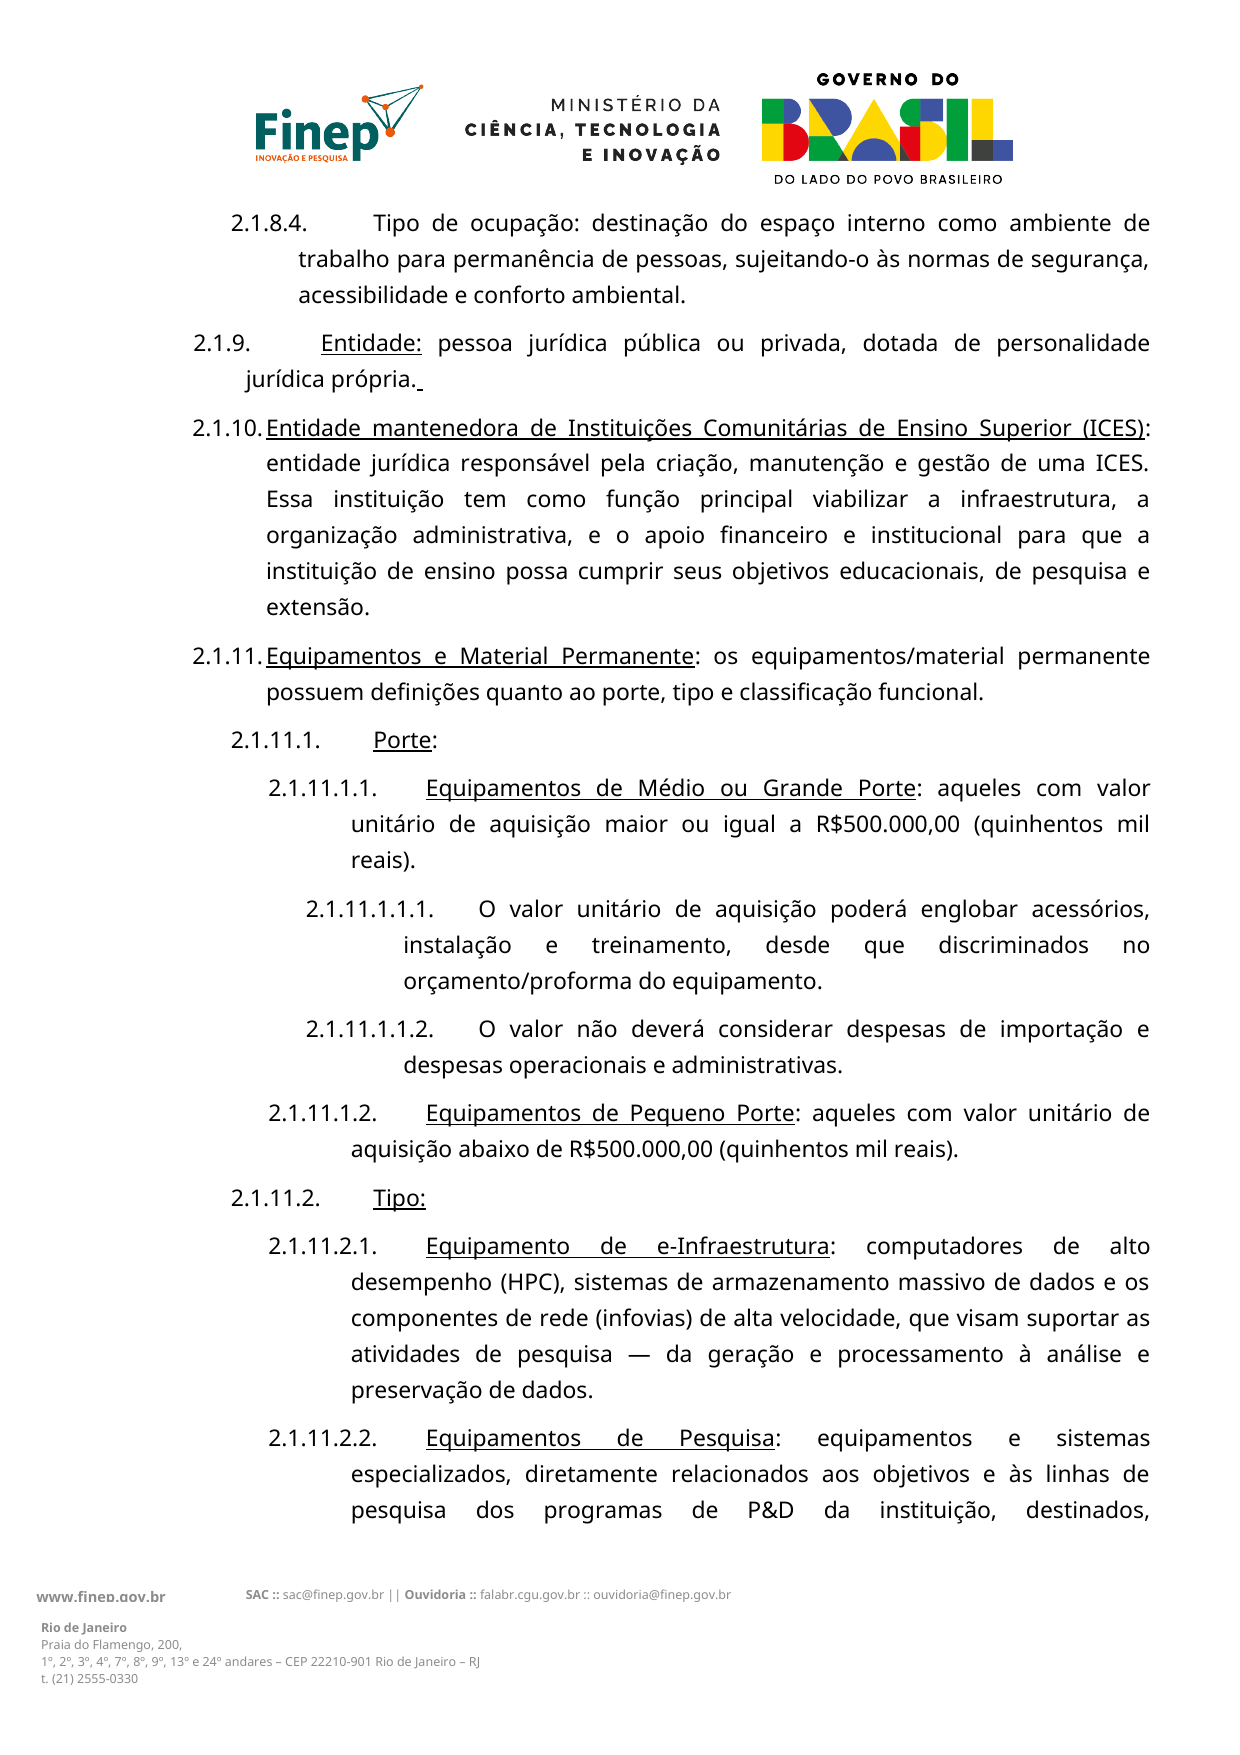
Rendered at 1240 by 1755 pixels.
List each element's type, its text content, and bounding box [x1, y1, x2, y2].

list Equipamentos e Material Permanente: os equipamentos/material permanente possuem definições quanto ao porte, tipo e classificação funcional. [192, 639, 1151, 707]
list O valor unitário de aquisição poderá englobar acessórios, instalação e treinamento, desde que discriminados no orçamento/proforma do equipamento. [306, 893, 1151, 996]
list Tipo: [231, 1182, 1151, 1213]
list Equipamentos de Pesquisa: equipamentos e sistemas especializados, diretamente relacionados aos objetivos e às linhas de pesquisa dos programas de P&D da instituição, destinados, [268, 1422, 1151, 1526]
list O valor não deverá considerar despesas de importação e despesas operacionais e administrativas. [306, 1013, 1151, 1080]
list Tipo de ocupação: destinação do espaço interno como ambiente de trabalho para permanência de pessoas, sujeitando-o às normas de segurança, acessibilidade e conforto ambiental. [231, 207, 1151, 310]
list Equipamentos de Médio ou Grande Porte: aqueles com valor unitário de aquisição maior ou igual a R$500.000,00 (quinhentos mil reais). [268, 772, 1151, 876]
list Entidade: pessoa jurídica pública ou privada, dotada de personalidade jurídica própria. [193, 327, 1151, 394]
list Entidade mantenedora de Instituições Comunitárias de Ensino Superior (ICES): entidade jurídica responsável pela criação, manutenção e gestão de uma ICES. Essa instituição tem como função principal viabilizar a infraestrutura, a organização administrativa, e o apoio financeiro e institucional para que a instituição de ensino possa cumprir seus objetivos educacionais, de pesquisa e extensão. [192, 411, 1151, 622]
list Porte: [231, 724, 1151, 755]
list Equipamentos de Pequeno Porte: aqueles com valor unitário de aquisição abaixo de R$500.000,00 (quinhentos mil reais). [268, 1097, 1151, 1164]
list Equipamento de e-Infraestrutura: computadores de alto desempenho (HPC), sistemas de armazenamento massivo de dados e os componentes de rede (infovias) de alta velocidade, que visam suportar as atividades de pesquisa — da geração e processamento à análise e preservação de dados. [268, 1230, 1151, 1405]
